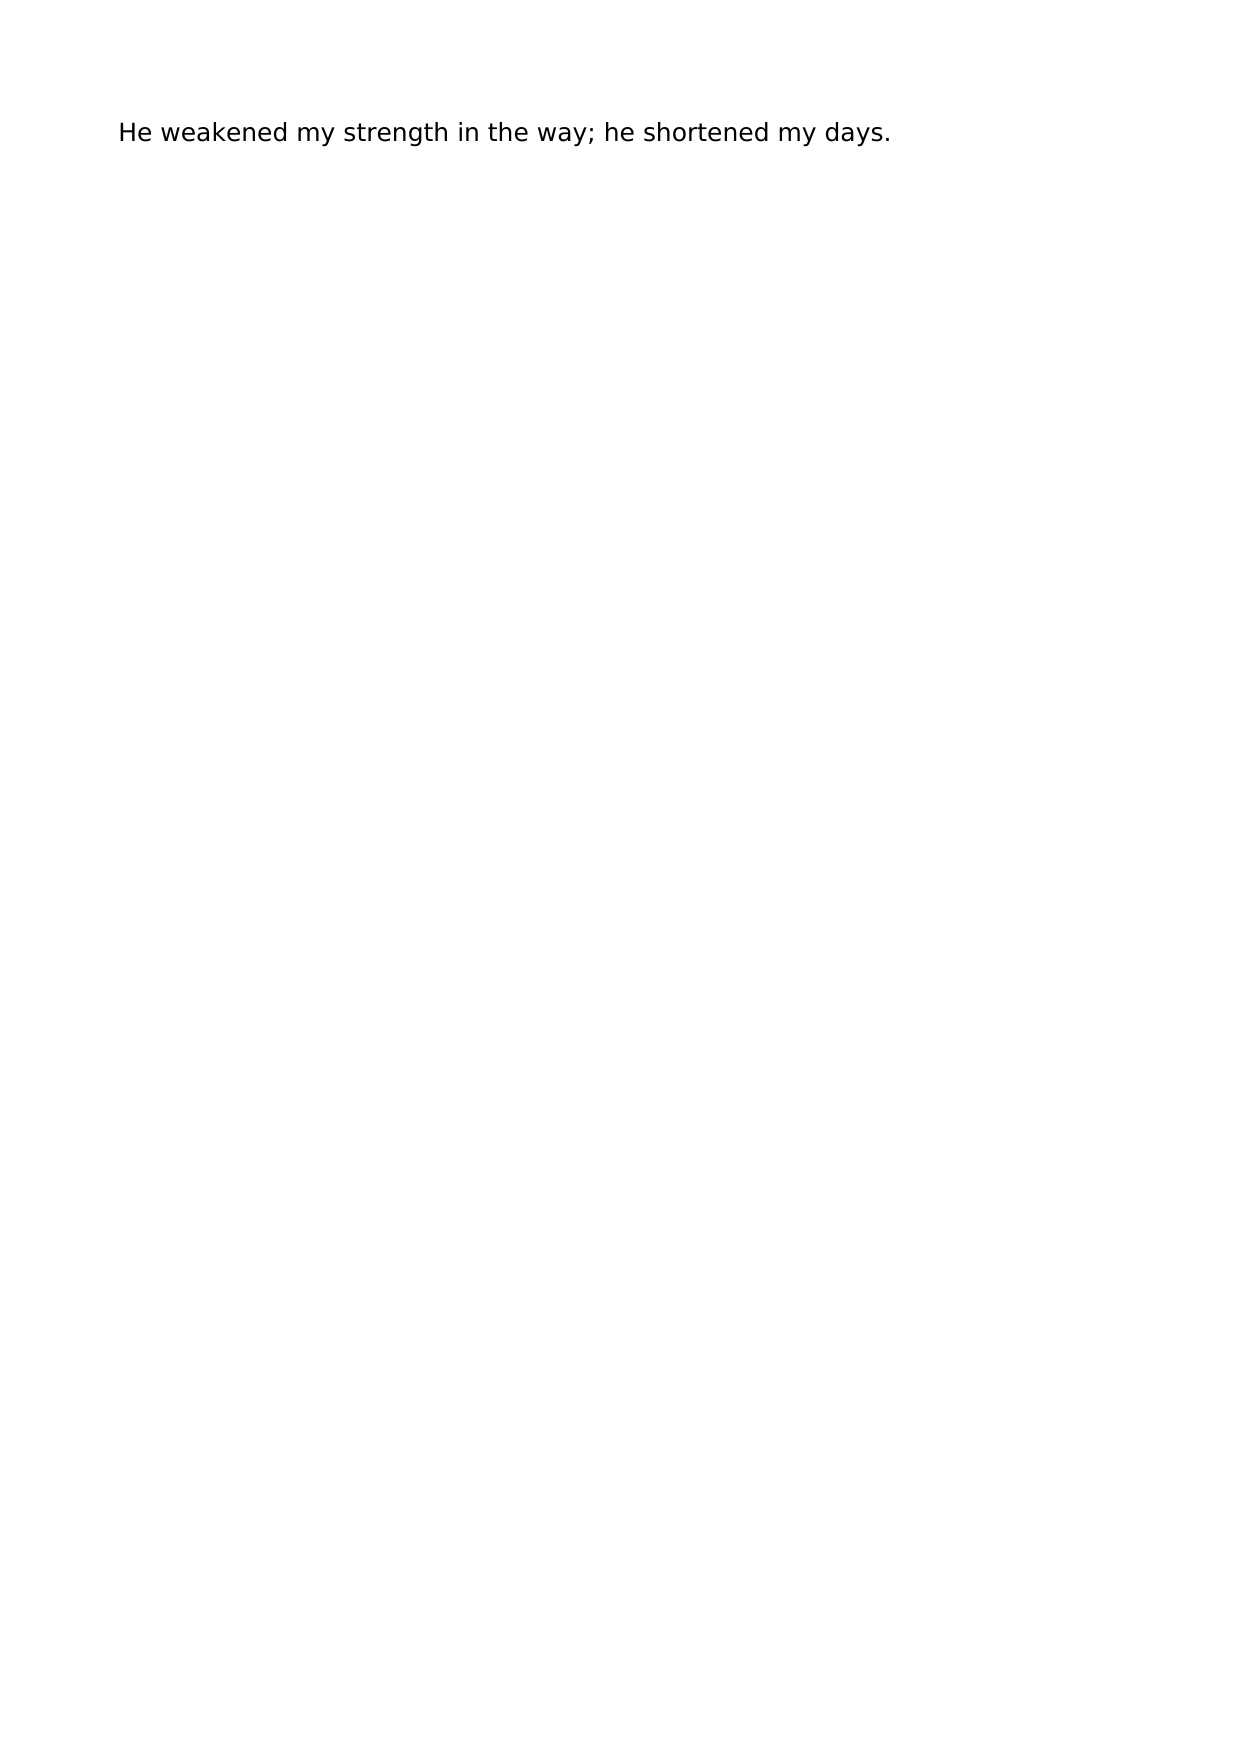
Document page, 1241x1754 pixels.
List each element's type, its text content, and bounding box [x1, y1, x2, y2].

text He weakened my strength in the way; he shortened my days. [118, 118, 1122, 147]
